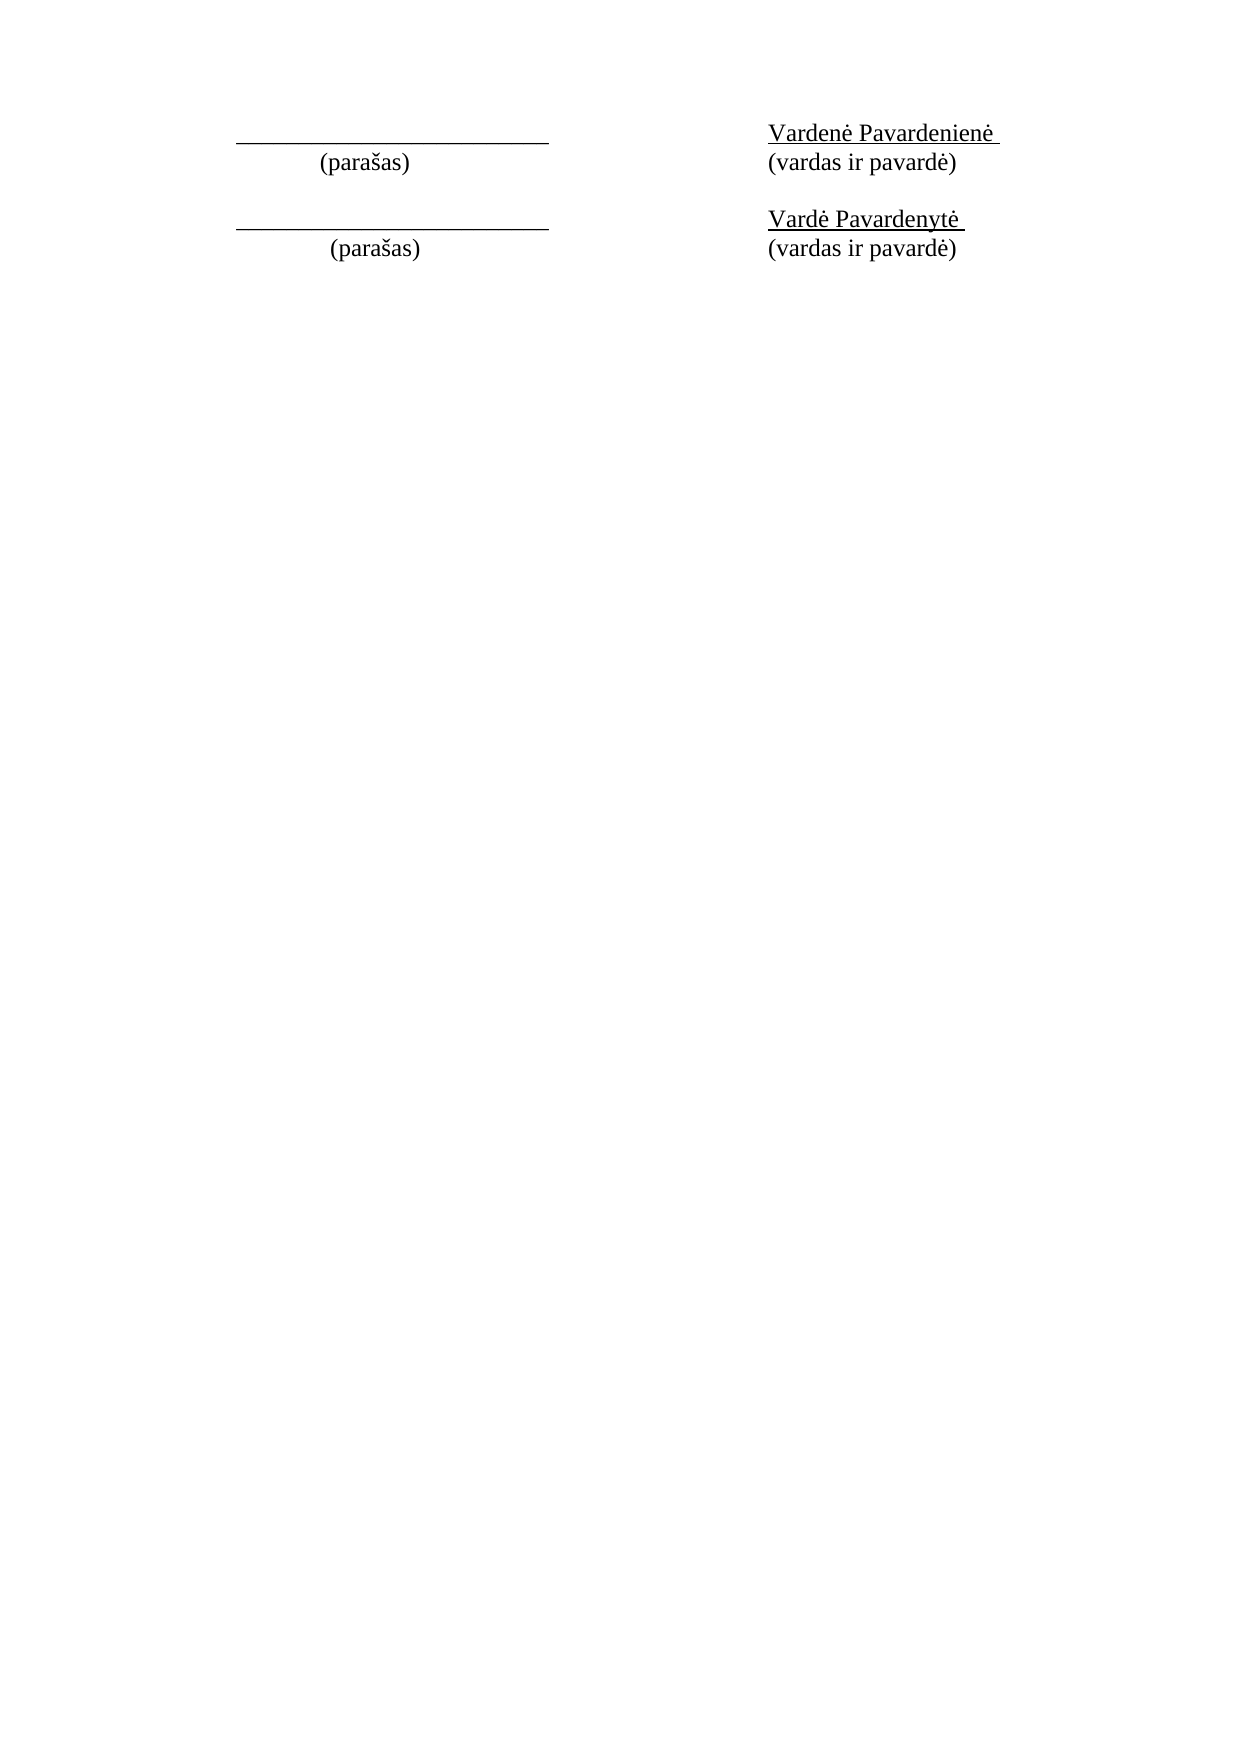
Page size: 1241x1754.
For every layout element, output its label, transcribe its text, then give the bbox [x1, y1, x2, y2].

text (parašas) (vardas ir pavardė) [177, 147, 1181, 176]
text _________________________ Vardė Pavardenytė [177, 204, 1181, 233]
text _________________________ Vardenė Pavardenienė [177, 118, 1181, 147]
text (parašas) (vardas ir pavardė) [177, 233, 1181, 262]
